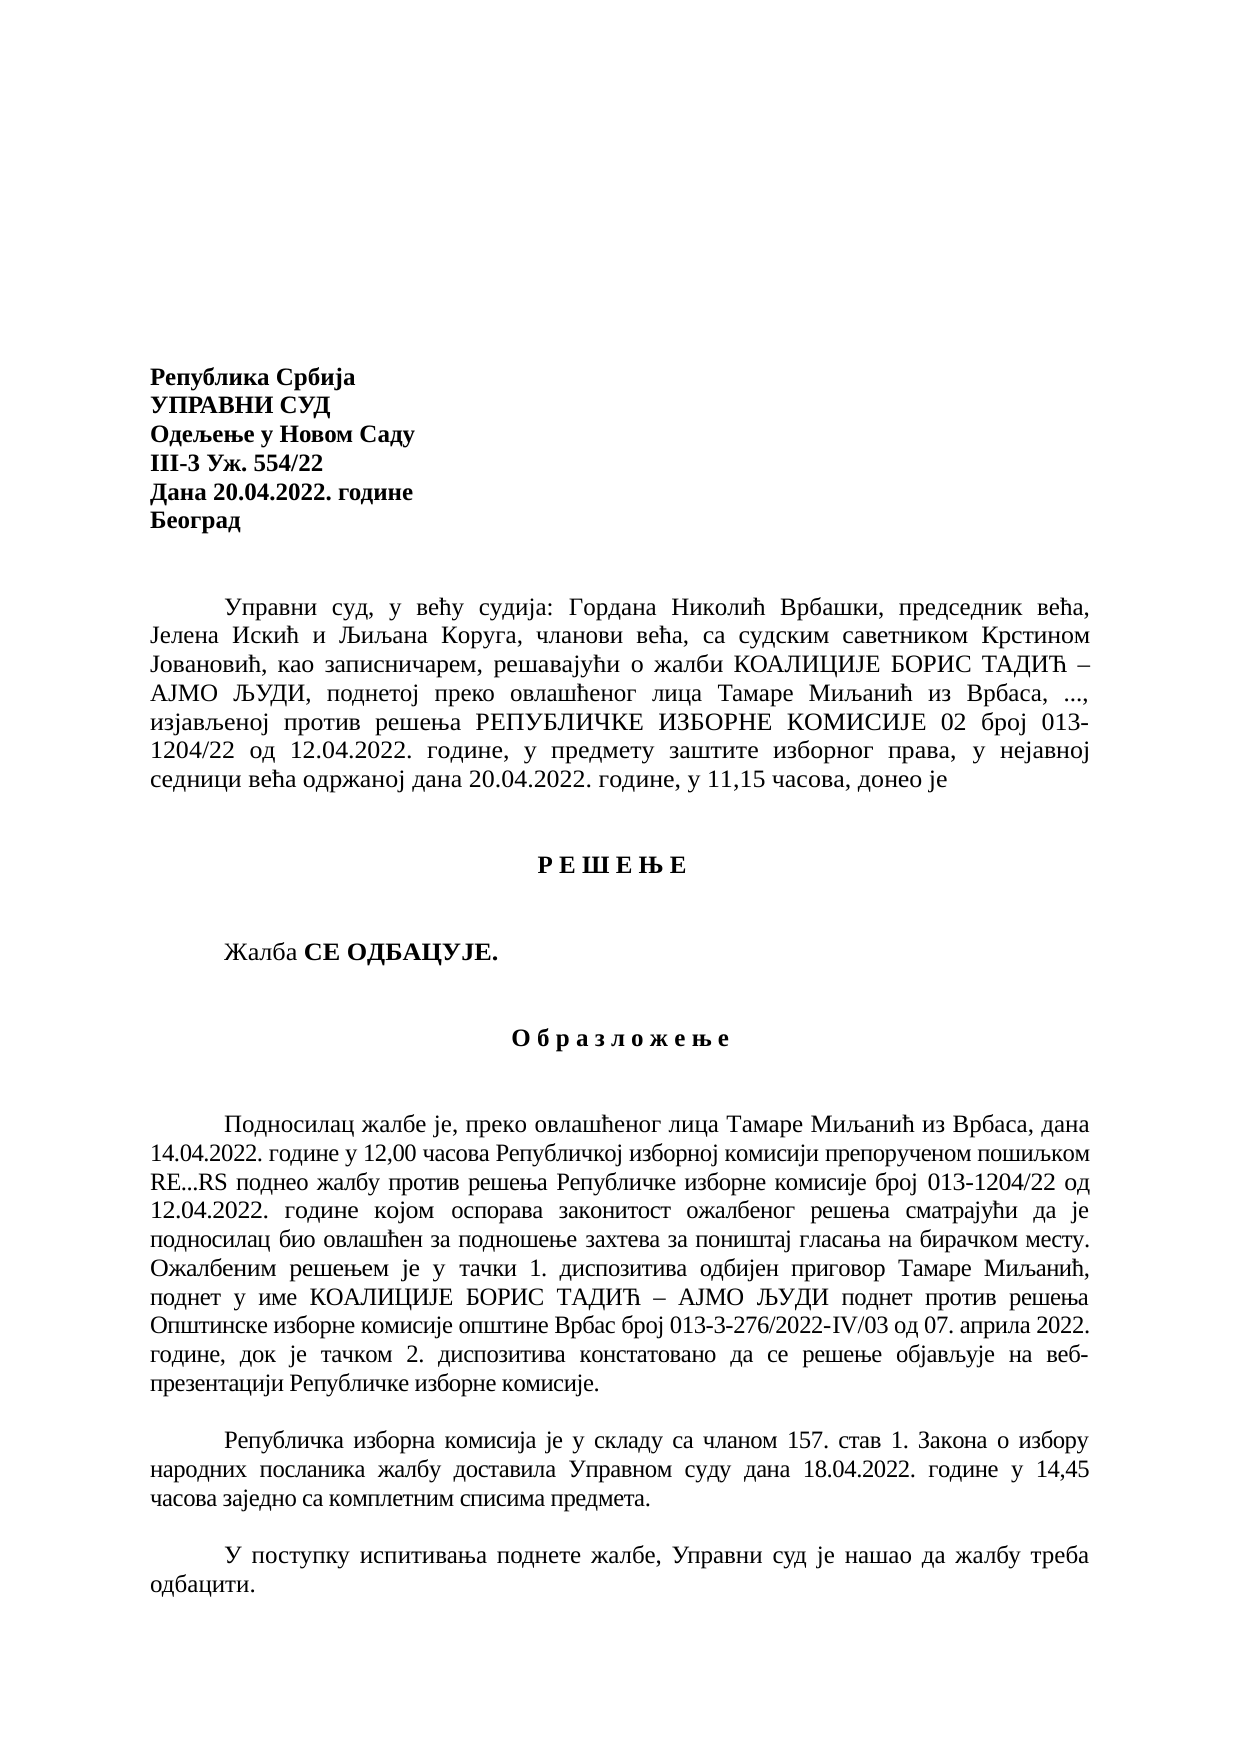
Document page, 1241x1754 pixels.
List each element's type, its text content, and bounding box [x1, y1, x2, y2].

text Републичка изборна комисија је у складу са чланом 157. став 1. Закона о избору народних посланика жалбу доставила Управном суду дана 18.04.2022. године у 14,45 часова заједно са комплетним списима предмета. [150, 1426, 1090, 1512]
text О б р а з л о ж е њ е [150, 1023, 1090, 1052]
text Подносилац жалбе је, преко овлашћеног лица Тамаре Миљанић из Врбаса, дана 14.04.2022. године у 12,00 часова Републичкој изборној комисији препорученом пошиљком RE...RS поднео жалбу против решења Републичке изборне комисије број 013-1204/22 од 12.04.2022. године којом оспорава законитост ожалбеног решења сматрајући да је подносилац био овлашћен за подношење захтева за поништај гласања на бирачком месту. Ожалбеним решењем је у тачки 1. диспозитива одбијен приговор Тамаре Миљанић, поднет у име КОАЛИЦИЈЕ БОРИС ТАДИЋ – АЈМО ЉУДИ поднет против решења Општинске изборне комисије општине Врбас број 013-3-276/2022-IV/03 од 07. априла 2022. године, док је тачком 2. диспозитива констатовано да се решење објављује на веб-презентацији Републичке изборне комисије. [150, 1109, 1090, 1397]
text Одељење у Новом Саду [150, 419, 1090, 448]
text Управни суд, у већу судија: Гордана Николић Врбашки, председник већа, Јелена Искић и Љиљана Коруга, чланови већа, са судским саветником Крстином Јовановић, као записничарем, решавајући о жалби КОАЛИЦИЈЕ БОРИС ТАДИЋ – АЈМО ЉУДИ, поднетој преко овлашћеног лица Тамаре Миљанић из Врбаса, ..., изјављеној против решења РЕПУБЛИЧКЕ ИЗБОРНЕ КОМИСИЈЕ 02 број 013-1204/22 од 12.04.2022. године, у предмету заштите изборног права, у нејавној седници већа одржаној дана 20.04.2022. године, у 11,15 часова, донео је [150, 592, 1090, 793]
text Р Е Ш Е Њ Е [150, 851, 1090, 879]
text У поступку испитивања поднете жалбе, Управни суд је нашао да жалбу треба одбацити. [150, 1541, 1090, 1598]
text Жалба СЕ ОДБАЦУЈЕ. [150, 937, 1090, 966]
text III-3 Уж. 554/22 [150, 448, 1090, 477]
text Дана 20.04.2022. године [150, 477, 1090, 506]
text УПРАВНИ СУД [150, 391, 1090, 419]
text Република Србија [150, 148, 1090, 391]
text Београд [150, 506, 1090, 534]
